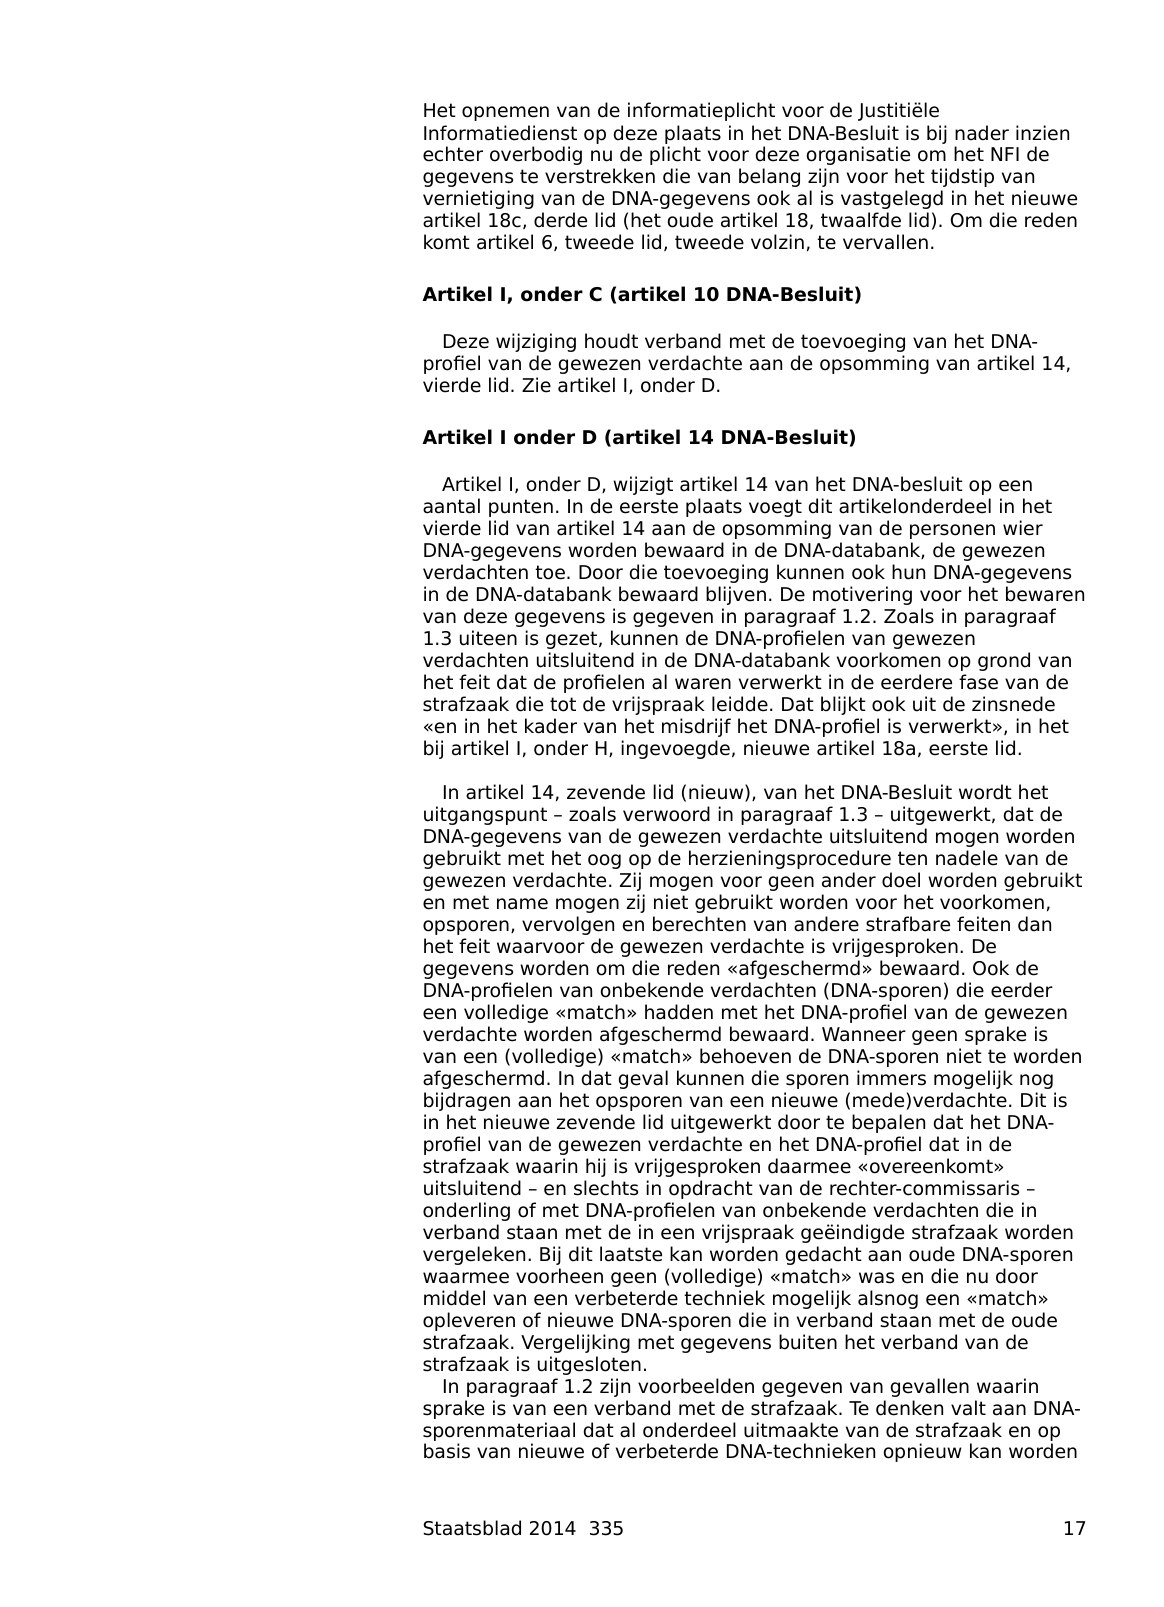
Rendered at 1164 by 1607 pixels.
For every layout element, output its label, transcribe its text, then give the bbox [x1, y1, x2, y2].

text In paragraaf 1.2 zijn voorbeelden gegeven van gevallen waarin sprake is van een verband met de strafzaak. Te denken valt aan DNA-sporenmateriaal dat al onderdeel uitmaakte van de strafzaak en op basis van nieuwe of verbeterde DNA-technieken opnieuw kan worden [422, 1376, 1087, 1463]
text In artikel 14, zevende lid (nieuw), van het DNA-Besluit wordt het uitgangspunt – zoals verwoord in paragraaf 1.3 – uitgewerkt, dat de DNA-gegevens van de gewezen verdachte uitsluitend mogen worden gebruikt met het oog op de herzieningsprocedure ten nadele van de gewezen verdachte. Zij mogen voor geen ander doel worden gebruikt en met name mogen zij niet gebruikt worden voor het voorkomen, opsporen, vervolgen en berechten van andere strafbare feiten dan het feit waarvoor de gewezen verdachte is vrijgesproken. De gegevens worden om die reden «afgeschermd» bewaard. Ook de DNA-profielen van onbekende verdachten (DNA-sporen) die eerder een volledige «match» hadden met het DNA-profiel van de gewezen verdachte worden afgeschermd bewaard. Wanneer geen sprake is van een (volledige) «match» behoeven de DNA-sporen niet te worden afgeschermd. In dat geval kunnen die sporen immers mogelijk nog bijdragen aan het opsporen van een nieuwe (mede)verdachte. Dit is in het nieuwe zevende lid uitgewerkt door te bepalen dat het DNA-profiel van de gewezen verdachte en het DNA-profiel dat in de strafzaak waarin hij is vrijgesproken daarmee «overeenkomt» uitsluitend – en slechts in opdracht van de rechter-commissaris – onderling of met DNA-profielen van onbekende verdachten die in verband staan met de in een vrijspraak geëindigde strafzaak worden vergeleken. Bij dit laatste kan worden gedacht aan oude DNA-sporen waarmee voorheen geen (volledige) «match» was en die nu door middel van een verbeterde techniek mogelijk alsnog een «match» opleveren of nieuwe DNA-sporen die in verband staan met de oude strafzaak. Vergelijking met gegevens buiten het verband van de strafzaak is uitgesloten. [422, 782, 1087, 1376]
subtitle Artikel I, onder C (artikel 10 DNA-Besluit) [422, 284, 1087, 306]
text Artikel I, onder D, wijzigt artikel 14 van het DNA-besluit op een aantal punten. In de eerste plaats voegt dit artikelonderdeel in het vierde lid van artikel 14 aan de opsomming van de personen wier DNA-gegevens worden bewaard in de DNA-databank, de gewezen verdachten toe. Door die toevoeging kunnen ook hun DNA-gegevens in de DNA-databank bewaard blijven. De motivering voor het bewaren van deze gegevens is gegeven in paragraaf 1.2. Zoals in paragraaf 1.3 uiteen is gezet, kunnen de DNA-profielen van gewezen verdachten uitsluitend in de DNA-databank voorkomen op grond van het feit dat de profielen al waren verwerkt in de eerdere fase van de strafzaak die tot de vrijspraak leidde. Dat blijkt ook uit de zinsnede «en in het kader van het misdrijf het DNA-profiel is verwerkt», in het bij artikel I, onder H, ingevoegde, nieuwe artikel 18a, eerste lid. [422, 474, 1087, 760]
subtitle Artikel I onder D (artikel 14 DNA-Besluit) [422, 427, 1087, 449]
text Het opnemen van de informatieplicht voor de Justitiële Informatiedienst op deze plaats in het DNA-Besluit is bij nader inzien echter overbodig nu de plicht voor deze organisatie om het NFI de gegevens te verstrekken die van belang zijn voor het tijdstip van vernietiging van de DNA-gegevens ook al is vastgelegd in het nieuwe artikel 18c, derde lid (het oude artikel 18, twaalfde lid). Om die reden komt artikel 6, tweede lid, tweede volzin, te vervallen. [422, 100, 1087, 254]
text Deze wijziging houdt verband met de toevoeging van het DNA-profiel van de gewezen verdachte aan de opsomming van artikel 14, vierde lid. Zie artikel I, onder D. [422, 331, 1087, 397]
